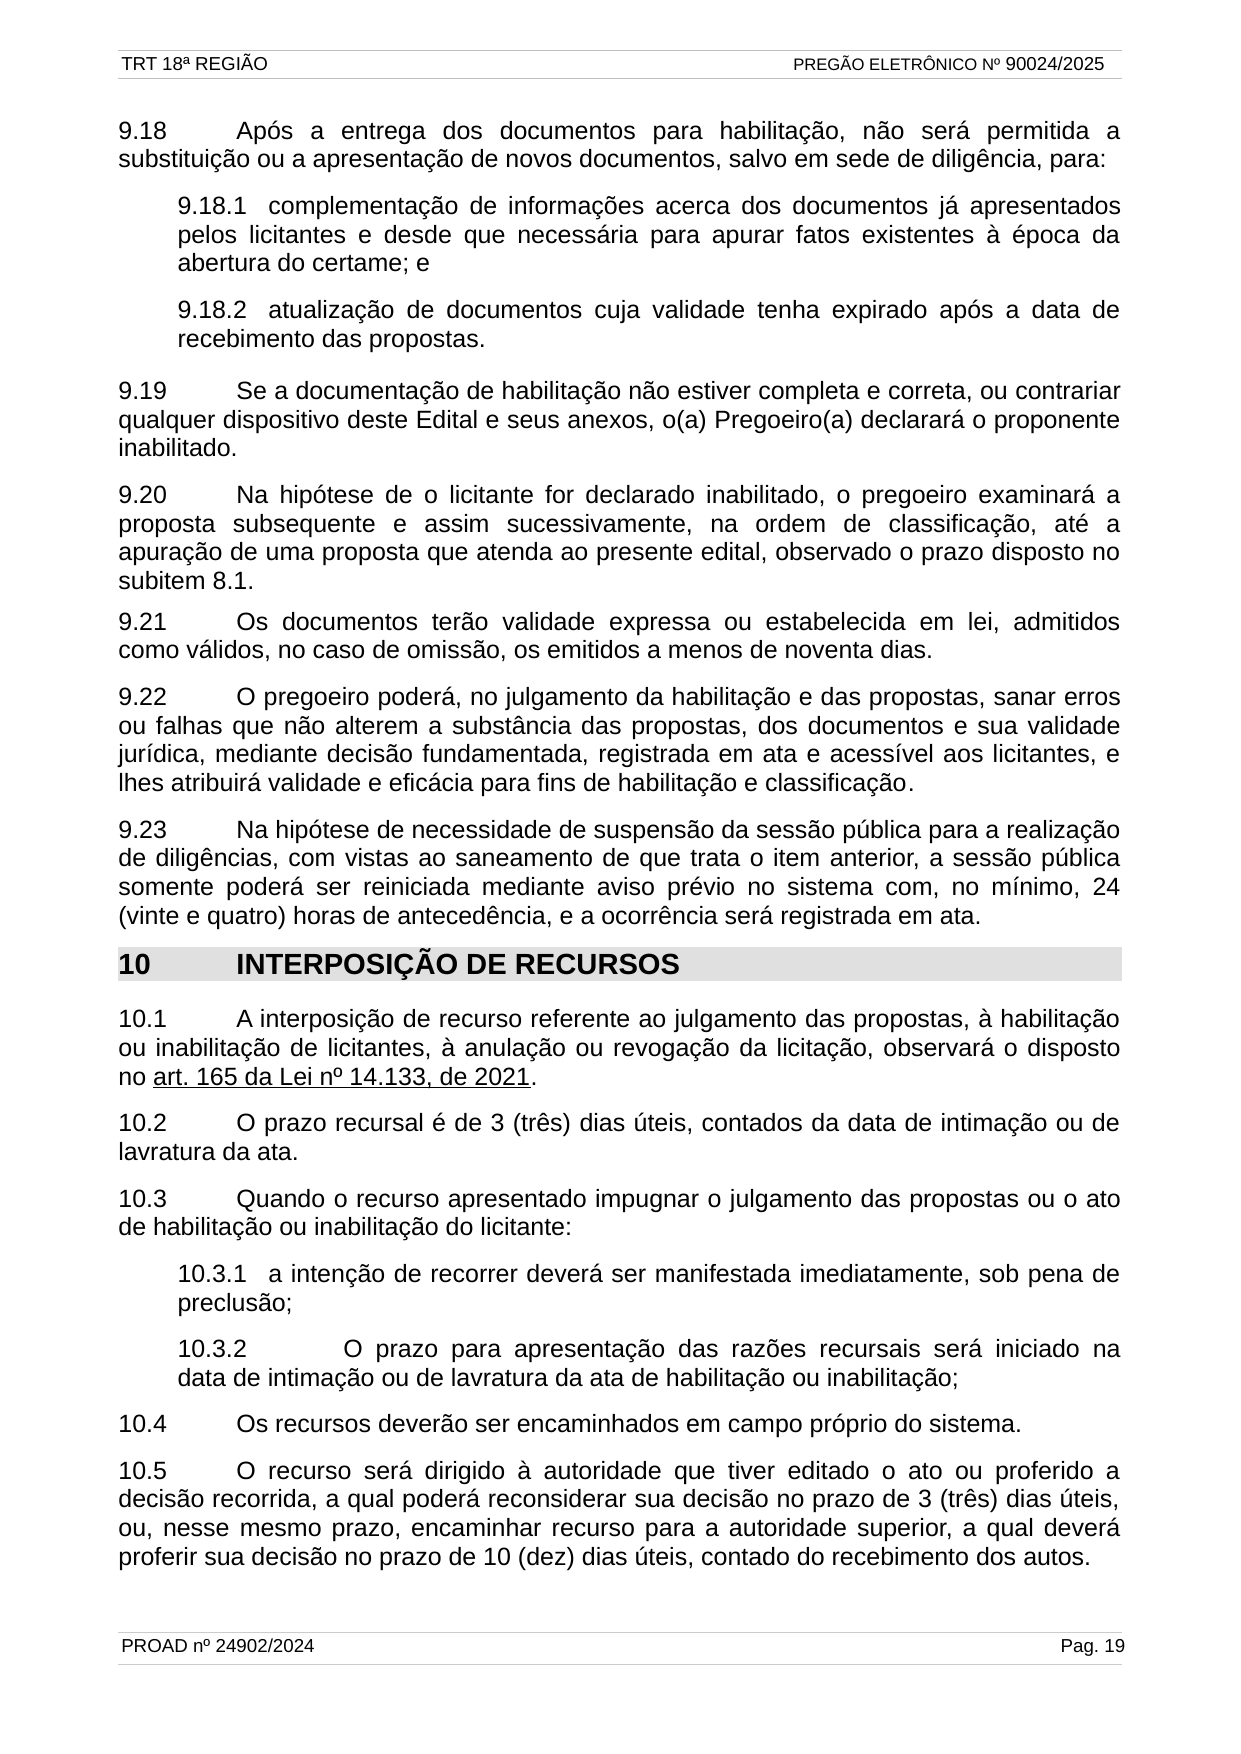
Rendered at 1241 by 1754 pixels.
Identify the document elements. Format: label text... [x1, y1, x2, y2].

text 10.3.2 O prazo para apresentação das razões recursais será iniciado na data de intimação ou de lavratura da ata de habilitação ou inabilitação; [177, 1334, 1122, 1392]
text 10.3.1 a intenção de recorrer deverá ser manifestada imediatamente, sob pena de preclusão; [177, 1259, 1122, 1316]
text 10.1 A interposição de recurso referente ao julgamento das propostas, à habilitação ou inabilitação de licitantes, à anulação ou revogação da licitação, observará o disposto no art. 165 da Lei nº 14.133, de 2021. [118, 1004, 1122, 1091]
text 10.5 O recurso será dirigido à autoridade que tiver editado o ato ou proferido a decisão recorrida, a qual poderá reconsiderar sua decisão no prazo de 3 (três) dias úteis, ou, nesse mesmo prazo, encaminhar recurso para a autoridade superior, a qual deverá proferir sua decisão no prazo de 10 (dez) dias úteis, contado do recebimento dos autos. [118, 1456, 1122, 1571]
text 9.23 Na hipótese de necessidade de suspensão da sessão pública para a realização de diligências, com vistas ao saneamento de que trata o item anterior, a sessão pública somente poderá ser reiniciada mediante aviso prévio no sistema com, no mínimo, 24 (vinte e quatro) horas de antecedência, e a ocorrência será registrada em ata. [118, 814, 1122, 929]
text 9.21 Os documentos terão validade expressa ou estabelecida em lei, admitidos como válidos, no caso de omissão, os emitidos a menos de noventa dias. [118, 607, 1122, 664]
text 10.4 Os recursos deverão ser encaminhados em campo próprio do sistema. [118, 1409, 1122, 1438]
text 10.2 O prazo recursal é de 3 (três) dias úteis, contados da data de intimação ou de lavratura da ata. [118, 1108, 1122, 1166]
text 9.18 Após a entrega dos documentos para habilitação, não será permitida a substituição ou a apresentação de novos documentos, salvo em sede de diligência, para: [118, 116, 1122, 173]
text 9.20 Na hipótese de o licitante for declarado inabilitado, o pregoeiro examinará a proposta subsequente e assim sucessivamente, na ordem de classificação, até a apuração de uma proposta que atenda ao presente edital, observado o prazo disposto no subitem 8.1. [118, 480, 1122, 595]
text 9.22 O pregoeiro poderá, no julgamento da habilitação e das propostas, sanar erros ou falhas que não alterem a substância das propostas, dos documentos e sua validade jurídica, mediante decisão fundamentada, registrada em ata e acessível aos licitantes, e lhes atribuirá validade e eficácia para fins de habilitação e classificação. [118, 682, 1122, 797]
text 10 INTERPOSIÇÃO DE RECURSOS [118, 947, 1122, 981]
text 9.18.1 complementação de informações acerca dos documentos já apresentados pelos licitantes e desde que necessária para apurar fatos existentes à época da abertura do certame; e [177, 191, 1122, 277]
text 10.3 Quando o recurso apresentado impugnar o julgamento das propostas ou o ato de habilitação ou inabilitação do licitante: [118, 1184, 1122, 1241]
text 9.19 Se a documentação de habilitação não estiver completa e correta, ou contrariar qualquer dispositivo deste Edital e seus anexos, o(a) Pregoeiro(a) declarará o proponente inabilitado. [118, 376, 1122, 462]
text 9.18.2 atualização de documentos cuja validade tenha expirado após a data de recebimento das propostas. [177, 295, 1122, 352]
